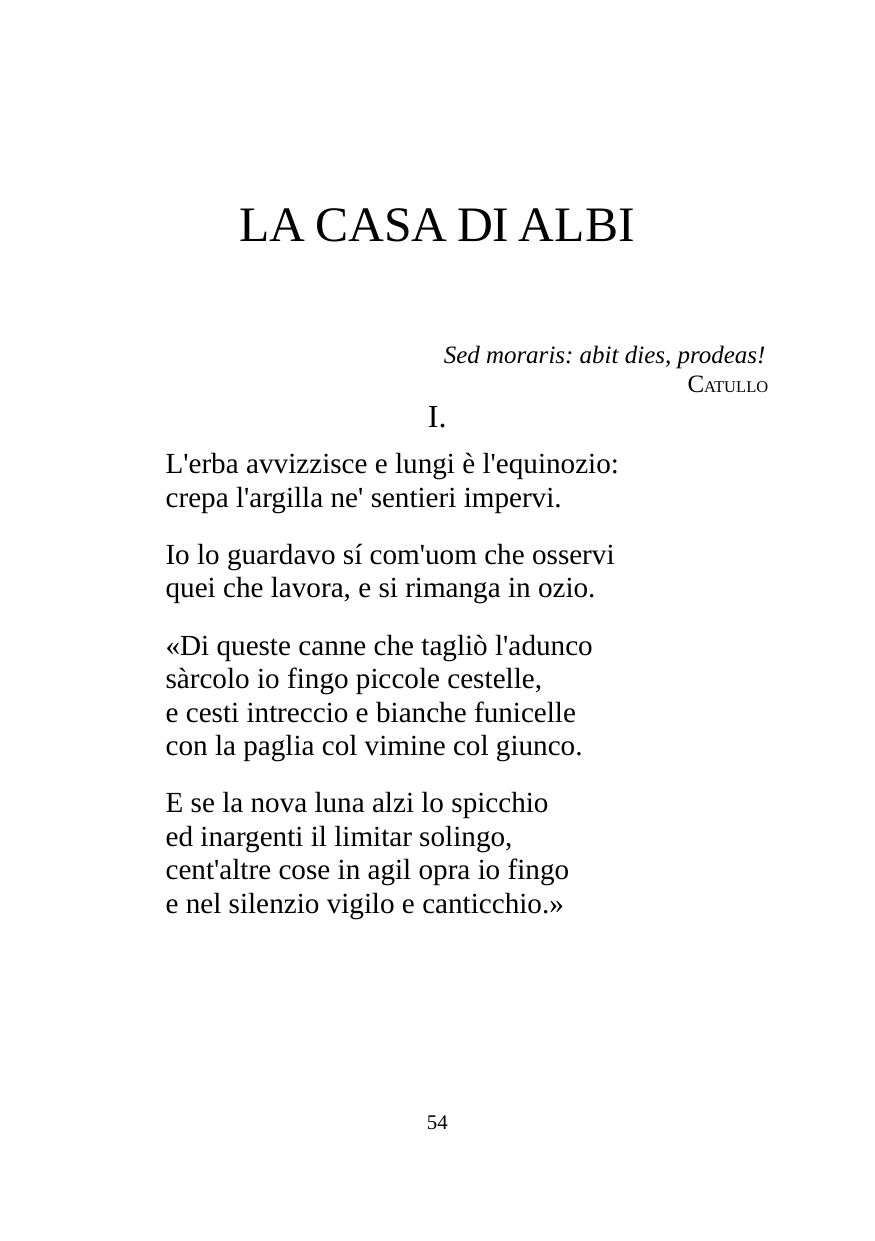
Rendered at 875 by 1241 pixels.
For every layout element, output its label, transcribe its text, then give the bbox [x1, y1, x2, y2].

text Io lo guardavo sí com'uom che osservi quei che lavora, e si rimanga in ozio. [165, 537, 768, 604]
text «Di queste canne che tagliò l'adunco sàrcolo io fingo piccole cestelle, e cesti intreccio e bianche funicelle con la paglia col vimine col giunco. [165, 628, 768, 762]
text L'erba avvizzisce e lungi è l'equinozio: crepa l'argilla ne' sentieri impervi. [165, 446, 768, 513]
subtitle LA CASA DI ALBI [106, 195, 768, 252]
subtitle I. [106, 398, 768, 435]
text Sed moraris: abit dies, prodeas! Catullo [106, 340, 768, 398]
text E se la nova luna alzi lo spicchio ed inargenti il limitar solingo, cent'altre cose in agil opra io fingo e nel silenzio vigilo e canticchio.» [165, 785, 768, 919]
